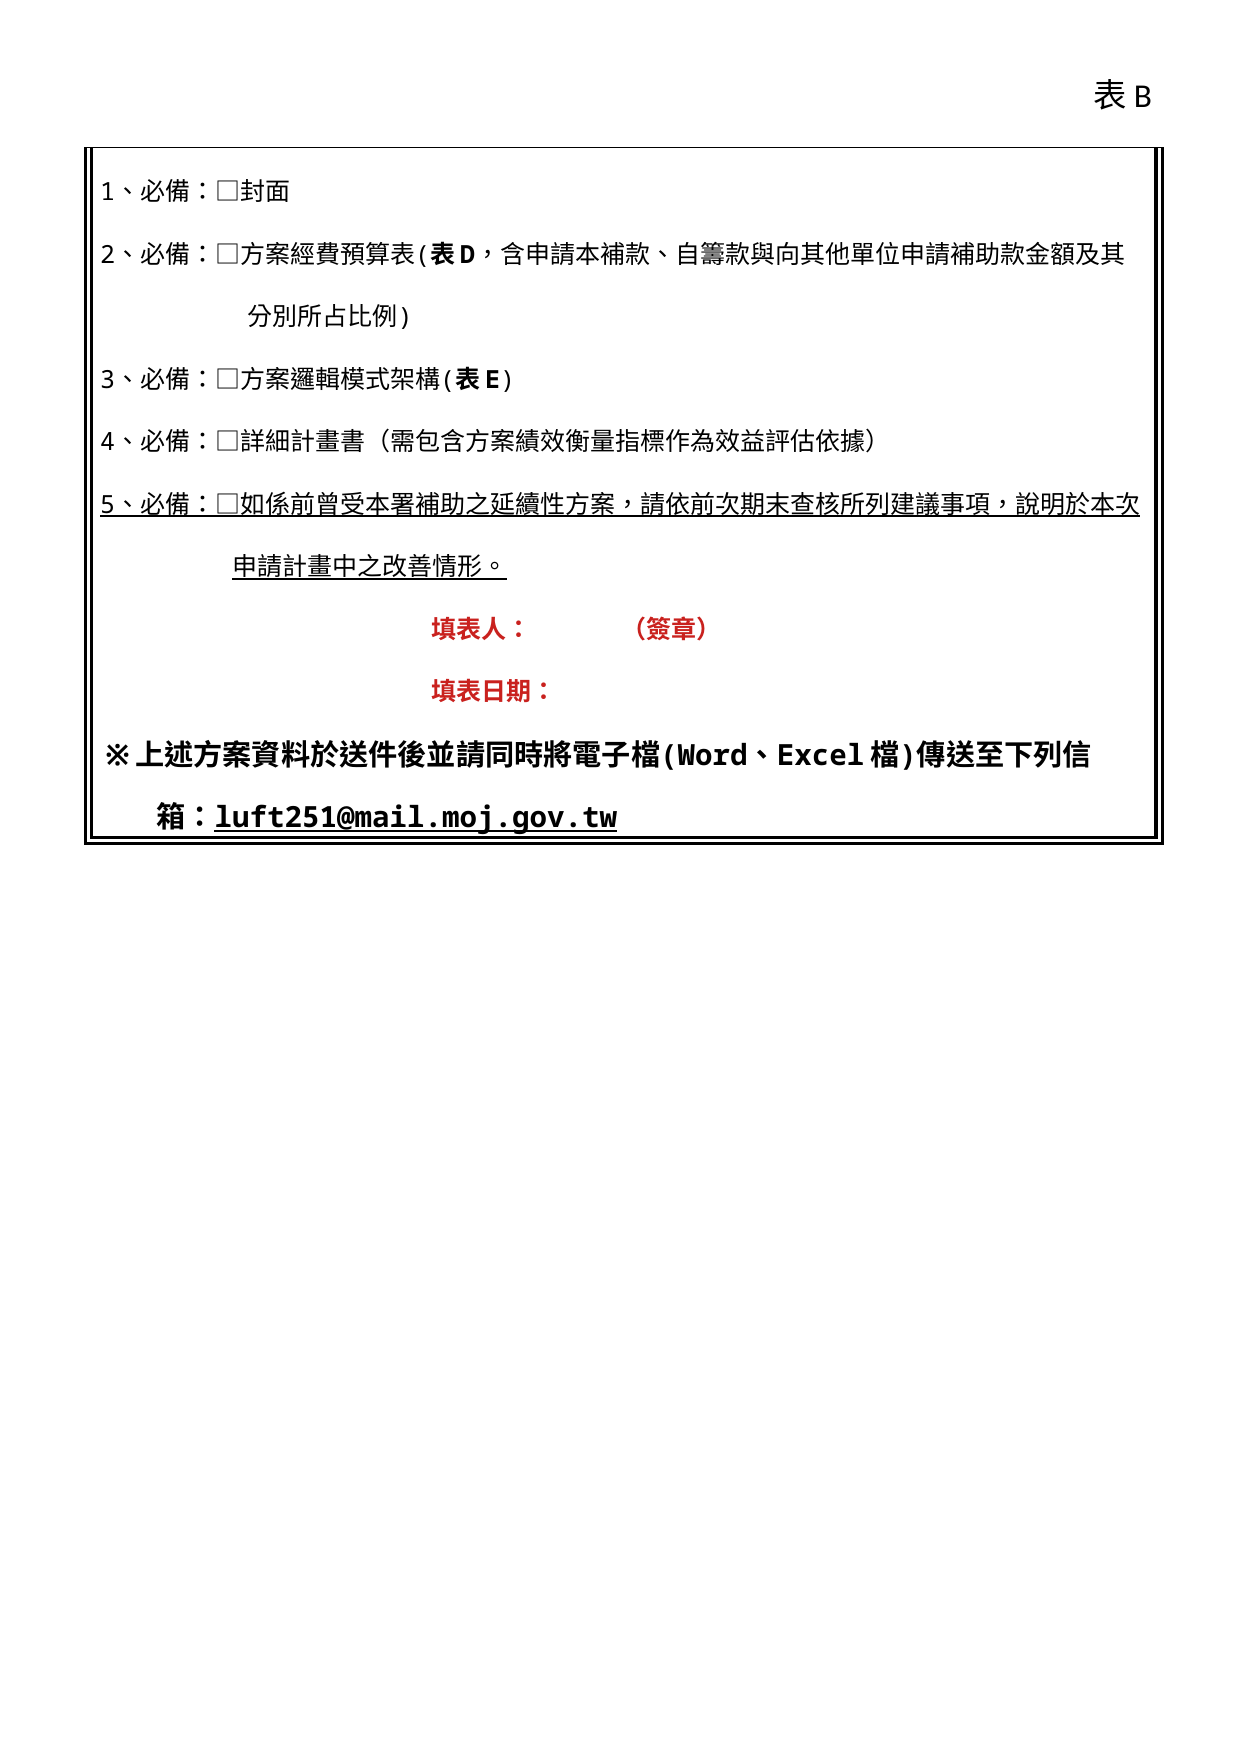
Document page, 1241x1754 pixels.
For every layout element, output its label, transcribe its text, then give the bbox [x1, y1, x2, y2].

table_cell 1、必備：□封面 2、必備：□方案經費預算表(表D，含申請本補款、自籌款與向其他單位申請補助款金額及其分別所占比例) 3、必備：□方案邏輯模式架構(表E) 4、必備：□詳細計畫書（需包含方案績效衡量指標作為效益評估依據） 5、必備：□如係前曾受本署補助之延續性方案，請依前次期末查核所列建議事項，說明於本次申請計畫中之改善情形。 填表人： （簽章） 填表日期： ※上述方案資料於送件後並請同時將電子檔(Word、Excel檔)傳送至下列信箱：luft251@mail.moj.gov.tw [93, 148, 1154, 836]
